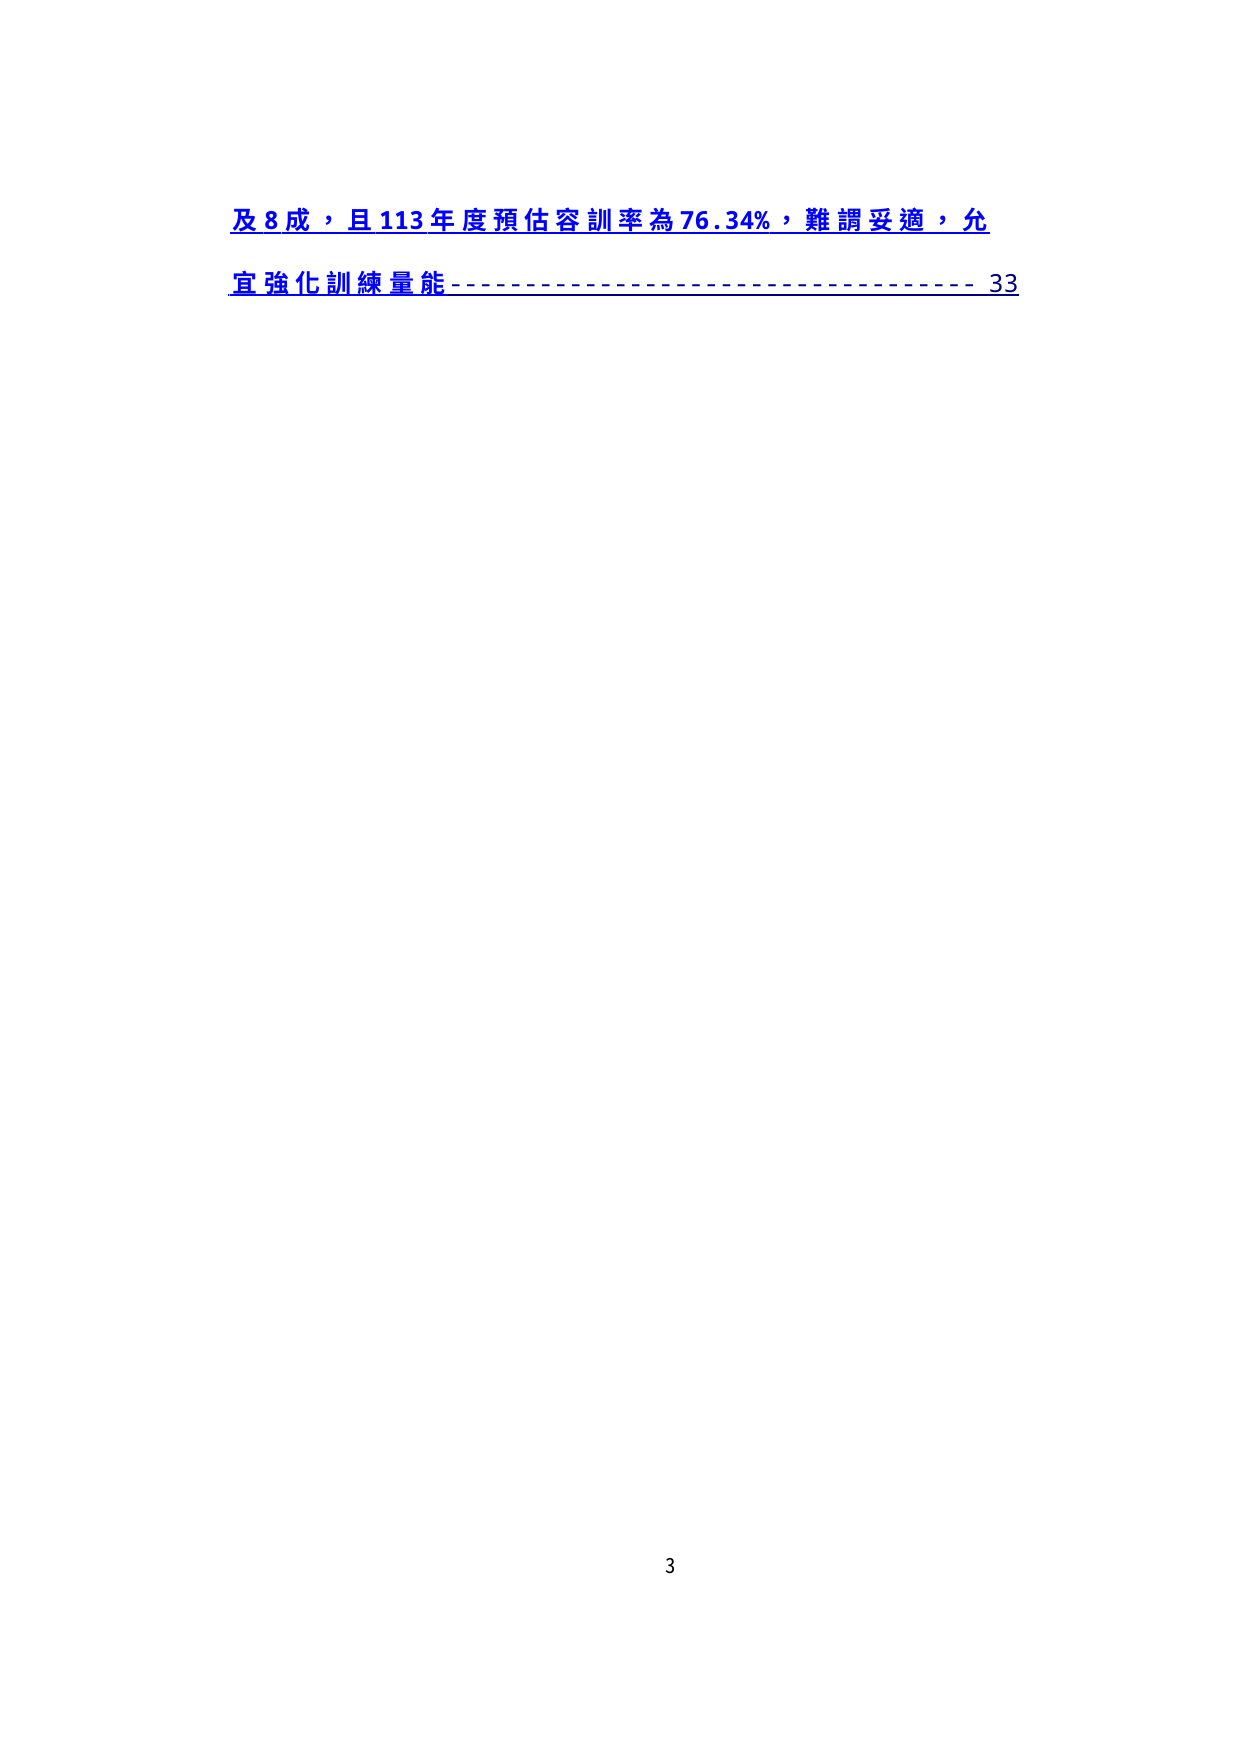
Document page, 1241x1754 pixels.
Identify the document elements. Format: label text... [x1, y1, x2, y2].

text 及8成，且113年度預估容訓率為76.34%，難謂妥適，允宜強化訓練量能 33 [177, 177, 1019, 302]
